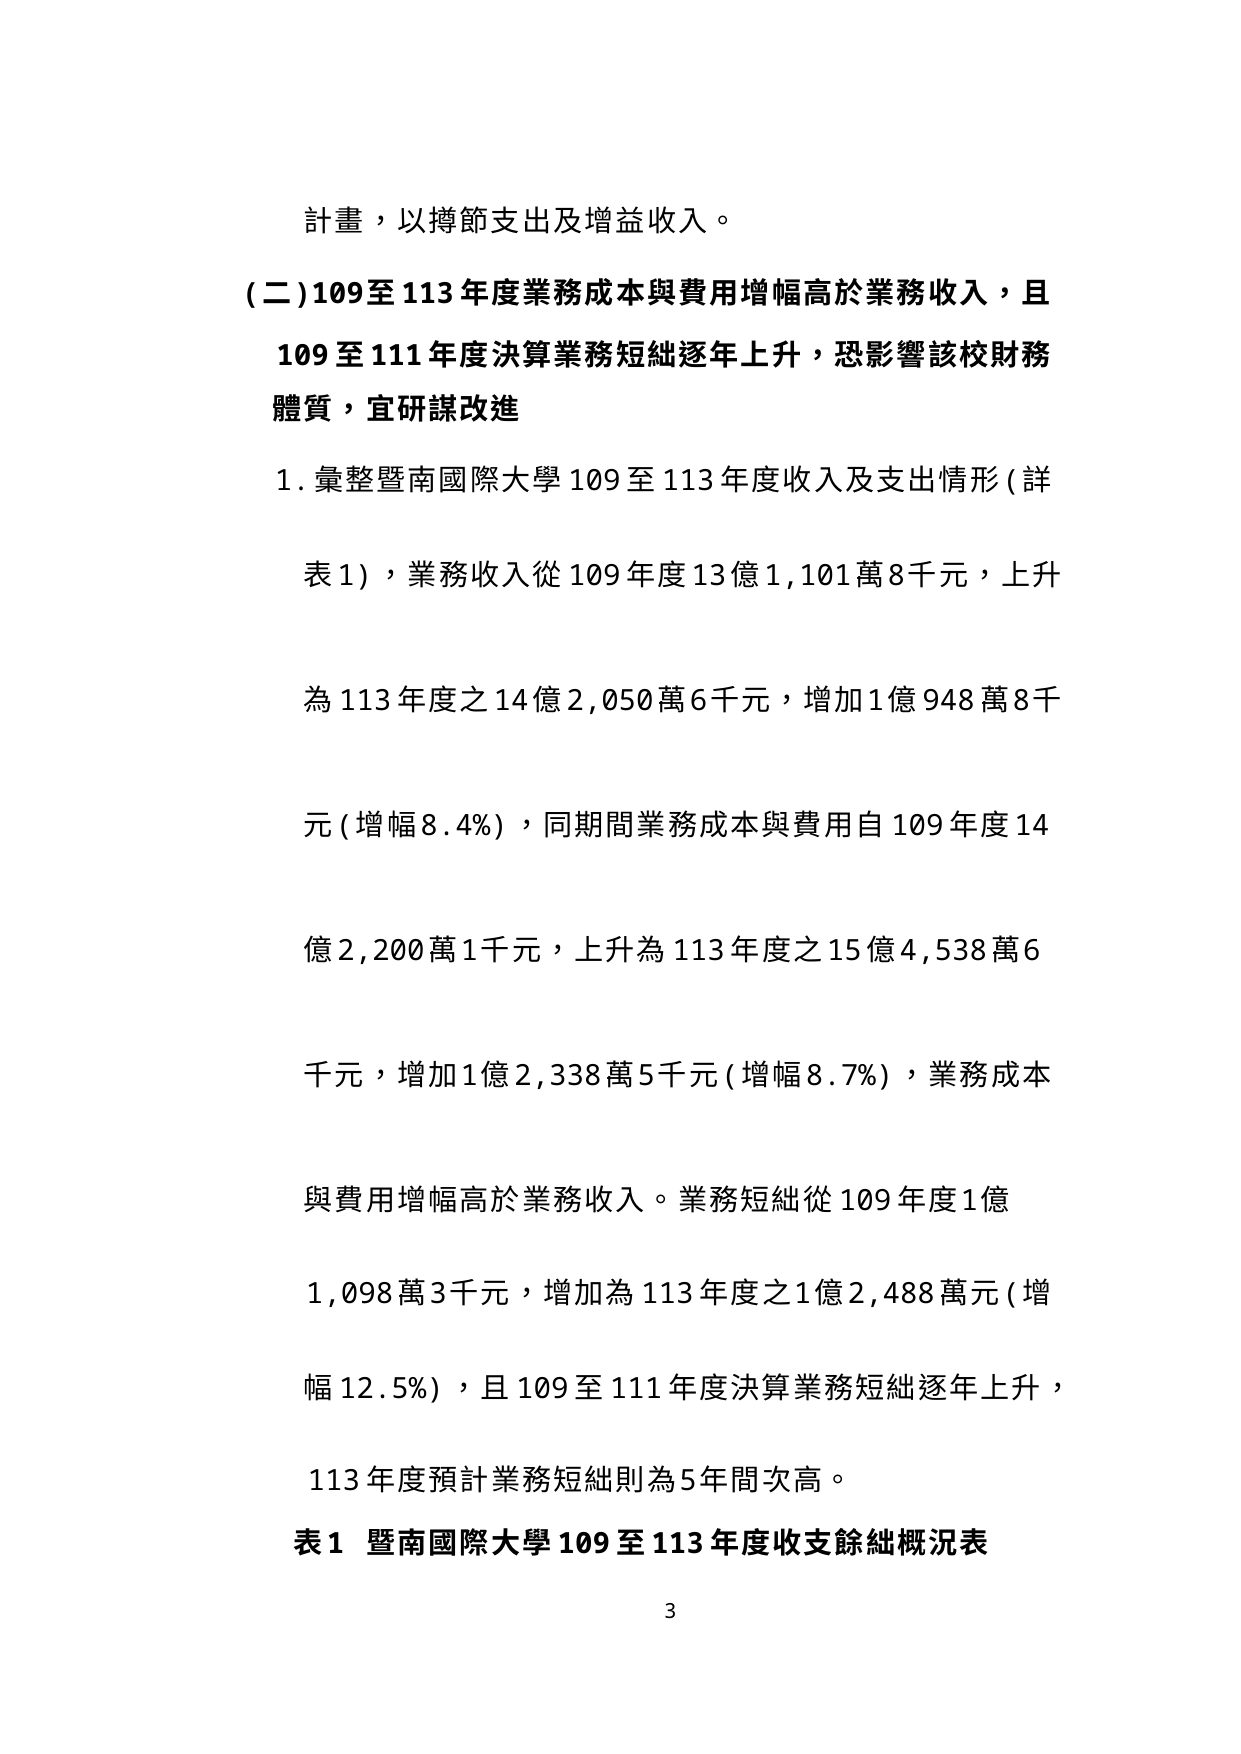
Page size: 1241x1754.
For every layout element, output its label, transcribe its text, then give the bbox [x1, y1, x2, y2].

text 1.彙整暨南國際大學109至113年度收入及支出情形(詳表1)，業務收入從109年度13億1,101萬8千元，上升為113年度之14億2,050萬6千元，增加1億948萬8千元(增幅8.4%)，同期間業務成本與費用自109年度14億2,200萬1千元，上升為113年度之15億4,538萬6千元，增加1億2,338萬5千元(增幅8.7%)，業務成本與費用增幅高於業務收入。業務短絀從109年度1億1,098萬3千元，增加為113年度之1億2,488萬元(增幅12.5%)，且109至111年度決算業務短絀逐年上升，113年度預計業務短絀則為5年間次高。 [266, 427, 1063, 1490]
text (二)109至113年度業務成本與費用增幅高於業務收入，且109至111年度決算業務短絀逐年上升，恐影響該校財務體質，宜研謀改進 [236, 240, 1063, 427]
text 表1 暨南國際大學109至113年度收支餘絀概況表 [222, 1490, 1063, 1552]
text 計畫，以撙節支出及增益收入。 [266, 177, 1063, 240]
